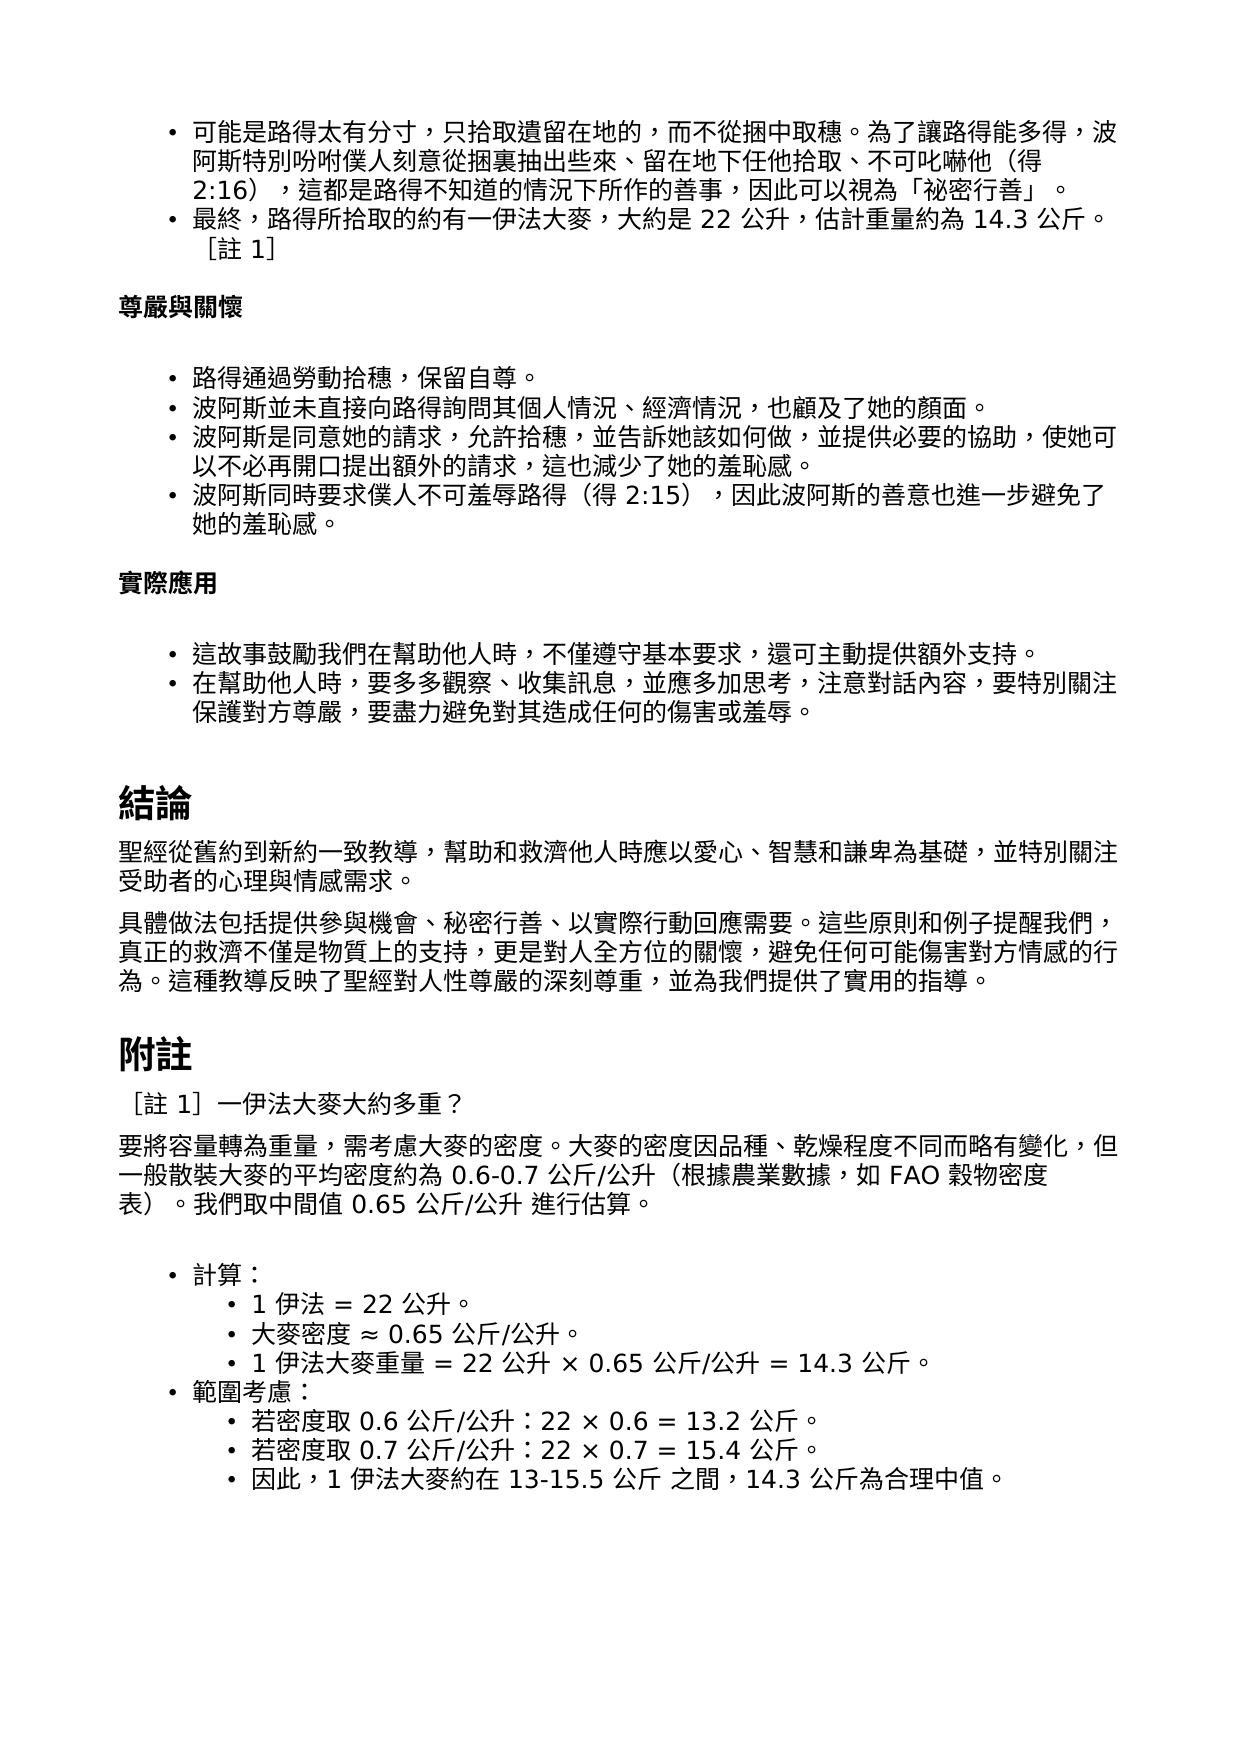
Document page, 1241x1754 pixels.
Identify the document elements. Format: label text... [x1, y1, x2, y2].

list 路得通過勞動拾穗，保留自尊。 [177, 364, 1122, 394]
text 要將容量轉為重量，需考慮大麥的密度。大麥的密度因品種、乾燥程度不同而略有變化，但一般散裝大麥的平均密度約為 0.6-0.7 公斤/公升（根據農業數據，如 FAO 穀物密度表）。我們取中間值 0.65 公斤/公升 進行估算。 [118, 1132, 1122, 1219]
list 範圍考慮： [177, 1378, 1122, 1407]
list 這故事鼓勵我們在幫助他人時，不僅遵守基本要求，還可主動提供額外支持。 [177, 640, 1122, 669]
list 1 伊法 = 22 公升。 [236, 1291, 1122, 1320]
text ［註 1］一伊法大麥大約多重？ [118, 1090, 1122, 1119]
list 可能是路得太有分寸，只拾取遺留在地的，而不從捆中取穗。為了讓路得能多得，波阿斯特別吩咐僕人刻意從捆裏抽出些來、留在地下任他拾取、不可叱嚇他（得 2:16），這都是路得不知道的情況下所作的善事，因此可以視為「祕密行善」。 [177, 118, 1122, 206]
text 尊嚴與關懷 [118, 293, 1122, 323]
list 1 伊法大麥重量 = 22 公升 × 0.65 公斤/公升 = 14.3 公斤。 [236, 1349, 1122, 1378]
list 波阿斯並未直接向路得詢問其個人情況、經濟情況，也顧及了她的顏面。 [177, 394, 1122, 423]
list 大麥密度 ≈ 0.65 公斤/公升。 [236, 1320, 1122, 1349]
text 實際應用 [118, 569, 1122, 598]
list 若密度取 0.6 公斤/公升：22 × 0.6 = 13.2 公斤。 [236, 1407, 1122, 1436]
subtitle 結論 [118, 782, 1122, 826]
text 具體做法包括提供參與機會、秘密行善、以實際行動回應需要。這些原則和例子提醒我們，真正的救濟不僅是物質上的支持，更是對人全方位的關懷，避免任何可能傷害對方情感的行為。這種教導反映了聖經對人性尊嚴的深刻尊重，並為我們提供了實用的指導。 [118, 909, 1122, 997]
list 波阿斯是同意她的請求，允許拾穗，並告訴她該如何做，並提供必要的協助，使她可以不必再開口提出額外的請求，這也減少了她的羞恥感。 [177, 423, 1122, 481]
subtitle 附註 [118, 1034, 1122, 1078]
list 波阿斯同時要求僕人不可羞辱路得（得 2:15），因此波阿斯的善意也進一步避免了她的羞恥感。 [177, 481, 1122, 539]
list 因此，1 伊法大麥約在 13-15.5 公斤 之間，14.3 公斤為合理中值。 [236, 1466, 1122, 1495]
list 最終，路得所拾取的約有一伊法大麥，大約是 22 公升，估計重量約為 14.3 公斤。［註 1］ [177, 206, 1122, 264]
list 若密度取 0.7 公斤/公升：22 × 0.7 = 15.4 公斤。 [236, 1436, 1122, 1466]
text 聖經從舊約到新約一致教導，幫助和救濟他人時應以愛心、智慧和謙卑為基礎，並特別關注受助者的心理與情感需求。 [118, 838, 1122, 897]
list 計算： [177, 1261, 1122, 1291]
list 在幫助他人時，要多多觀察、收集訊息，並應多加思考，注意對話內容，要特別關注保護對方尊嚴，要盡力避免對其造成任何的傷害或羞辱。 [177, 669, 1122, 728]
